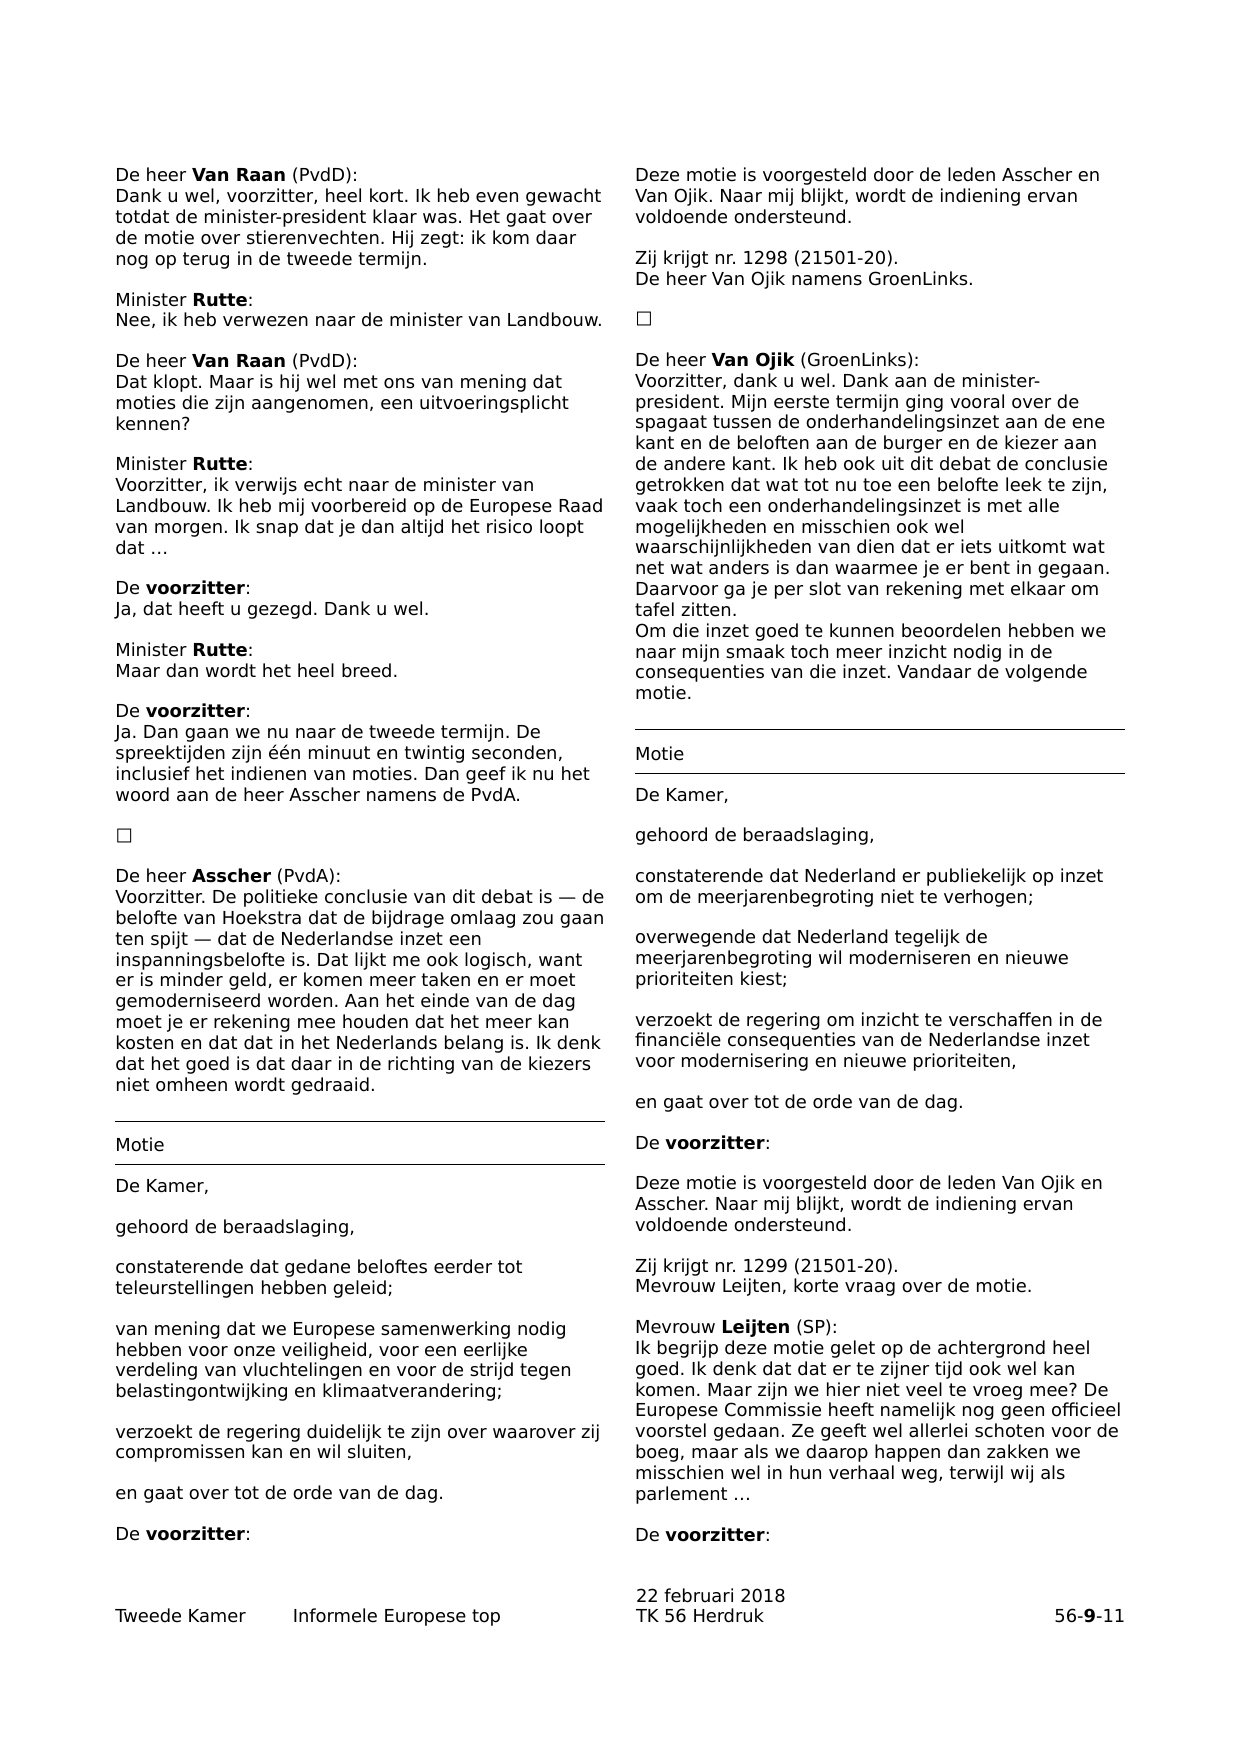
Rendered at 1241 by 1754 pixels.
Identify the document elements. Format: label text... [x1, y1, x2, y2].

text Voorzitter, dank u wel. Dank aan de minister-president. Mijn eerste termijn ging vooral over de spagaat tussen de onderhandelingsinzet aan de ene kant en de beloften aan de burger en de kiezer aan de andere kant. Ik heb ook uit dit debat de conclusie getrokken dat wat tot nu toe een belofte leek te zijn, vaak toch een onderhandelingsinzet is met alle mogelijkheden en misschien ook wel waarschijnlijkheden van dien dat er iets uitkomt wat net wat anders is dan waarmee je er bent in gegaan. Daarvoor ga je per slot van rekening met elkaar om tafel zitten. [635, 371, 1125, 621]
text Deze motie is voorgesteld door de leden Asscher en Van Ojik. Naar mij blijkt, wordt de indiening ervan voldoende ondersteund. [635, 165, 1125, 227]
text Mevrouw Leijten, korte vraag over de motie. [635, 1276, 1125, 1297]
text Voorzitter, ik verwijs echt naar de minister van Landbouw. Ik heb mij voorbereid op de Europese Raad van morgen. Ik snap dat je dan altijd het risico loopt dat … [115, 475, 605, 558]
text Zij krijgt nr. 1299 (21501-20). [635, 1255, 1125, 1276]
text De heer Van Raan (PvdD): [115, 165, 605, 186]
text De heer Asscher (PvdA): [115, 866, 605, 887]
text De heer Van Ojik (GroenLinks): [635, 350, 1125, 371]
text Maar dan wordt het heel breed. [115, 661, 605, 681]
text Ja, dat heeft u gezegd. Dank u wel. [115, 599, 605, 620]
text Minister Rutte: [115, 289, 605, 310]
text constaterende dat Nederland er publiekelijk op inzet om de meerjarenbegroting niet te verhogen; [635, 866, 1125, 907]
text Voorzitter. De politieke conclusie van dit debat is — de belofte van Hoekstra dat de bijdrage omlaag zou gaan ten spijt — dat de Nederlandse inzet een inspanningsbelofte is. Dat lijkt me ook logisch, want er is minder geld, er komen meer taken en er moet gemoderniseerd worden. Aan het einde van de dag moet je er rekening mee houden dat het meer kan kosten en dat dat in het Nederlands belang is. Ik denk dat het goed is dat daar in de richting van de kiezers niet omheen wordt gedraaid. [115, 887, 605, 1095]
text Motie [635, 744, 1125, 764]
text De heer Van Raan (PvdD): [115, 351, 605, 372]
text constaterende dat gedane beloftes eerder tot teleurstellingen hebben geleid; [115, 1257, 605, 1299]
text ⬜ [635, 309, 1125, 330]
text De voorzitter: [635, 1132, 1125, 1153]
text Deze motie is voorgesteld door de leden Van Ojik en Asscher. Naar mij blijkt, wordt de indiening ervan voldoende ondersteund. [635, 1173, 1125, 1235]
text De Kamer, [115, 1176, 605, 1197]
text gehoord de beraadslaging, [635, 825, 1125, 846]
text en gaat over tot de orde van de dag. [115, 1483, 605, 1504]
text verzoekt de regering om inzicht te verschaffen in de financiële consequenties van de Nederlandse inzet voor modernisering en nieuwe prioriteiten, [635, 1009, 1125, 1072]
text Minister Rutte: [115, 454, 605, 475]
text Dat klopt. Maar is hij wel met ons van mening dat moties die zijn aangenomen, een uitvoeringsplicht kennen? [115, 372, 605, 434]
text overwegende dat Nederland tegelijk de meerjarenbegroting wil moderniseren en nieuwe prioriteiten kiest; [635, 927, 1125, 989]
text Zij krijgt nr. 1298 (21501-20). [635, 247, 1125, 268]
text en gaat over tot de orde van de dag. [635, 1092, 1125, 1112]
text Ja. Dan gaan we nu naar de tweede termijn. De spreektijden zijn één minuut en twintig seconden, inclusief het indienen van moties. Dan geef ik nu het woord aan de heer Asscher namens de PvdA. [115, 722, 605, 805]
text Mevrouw Leijten (SP): [635, 1317, 1125, 1338]
text De Kamer, [635, 784, 1125, 805]
text gehoord de beraadslaging, [115, 1217, 605, 1237]
text Motie [115, 1135, 605, 1156]
text Ik begrijp deze motie gelet op de achtergrond heel goed. Ik denk dat dat er te zijner tijd ook wel kan komen. Maar zijn we hier niet veel te vroeg mee? De Europese Commissie heeft namelijk nog geen officieel voorstel gedaan. Ze geeft wel allerlei schoten voor de boeg, maar als we daarop happen dan zakken we misschien wel in hun verhaal weg, terwijl wij als parlement … [635, 1338, 1125, 1504]
text Om die inzet goed te kunnen beoordelen hebben we naar mijn smaak toch meer inzicht nodig in de consequenties van die inzet. Vandaar de volgende motie. [635, 621, 1125, 704]
text verzoekt de regering duidelijk te zijn over waarover zij compromissen kan en wil sluiten, [115, 1422, 605, 1463]
text De voorzitter: [115, 701, 605, 722]
text De voorzitter: [115, 578, 605, 599]
text Nee, ik heb verwezen naar de minister van Landbouw. [115, 310, 605, 331]
text van mening dat we Europese samenwerking nodig hebben voor onze veiligheid, voor een eerlijke verdeling van vluchtelingen en voor de strijd tegen belastingontwijking en klimaatverandering; [115, 1319, 605, 1402]
text Dank u wel, voorzitter, heel kort. Ik heb even gewacht totdat de minister-president klaar was. Het gaat over de motie over stierenvechten. Hij zegt: ik kom daar nog op terug in de tweede termijn. [115, 186, 605, 269]
text De heer Van Ojik namens GroenLinks. [635, 268, 1125, 289]
text ⬜ [115, 825, 605, 846]
text De voorzitter: [635, 1524, 1125, 1545]
text De voorzitter: [115, 1524, 605, 1544]
text Minister Rutte: [115, 640, 605, 661]
